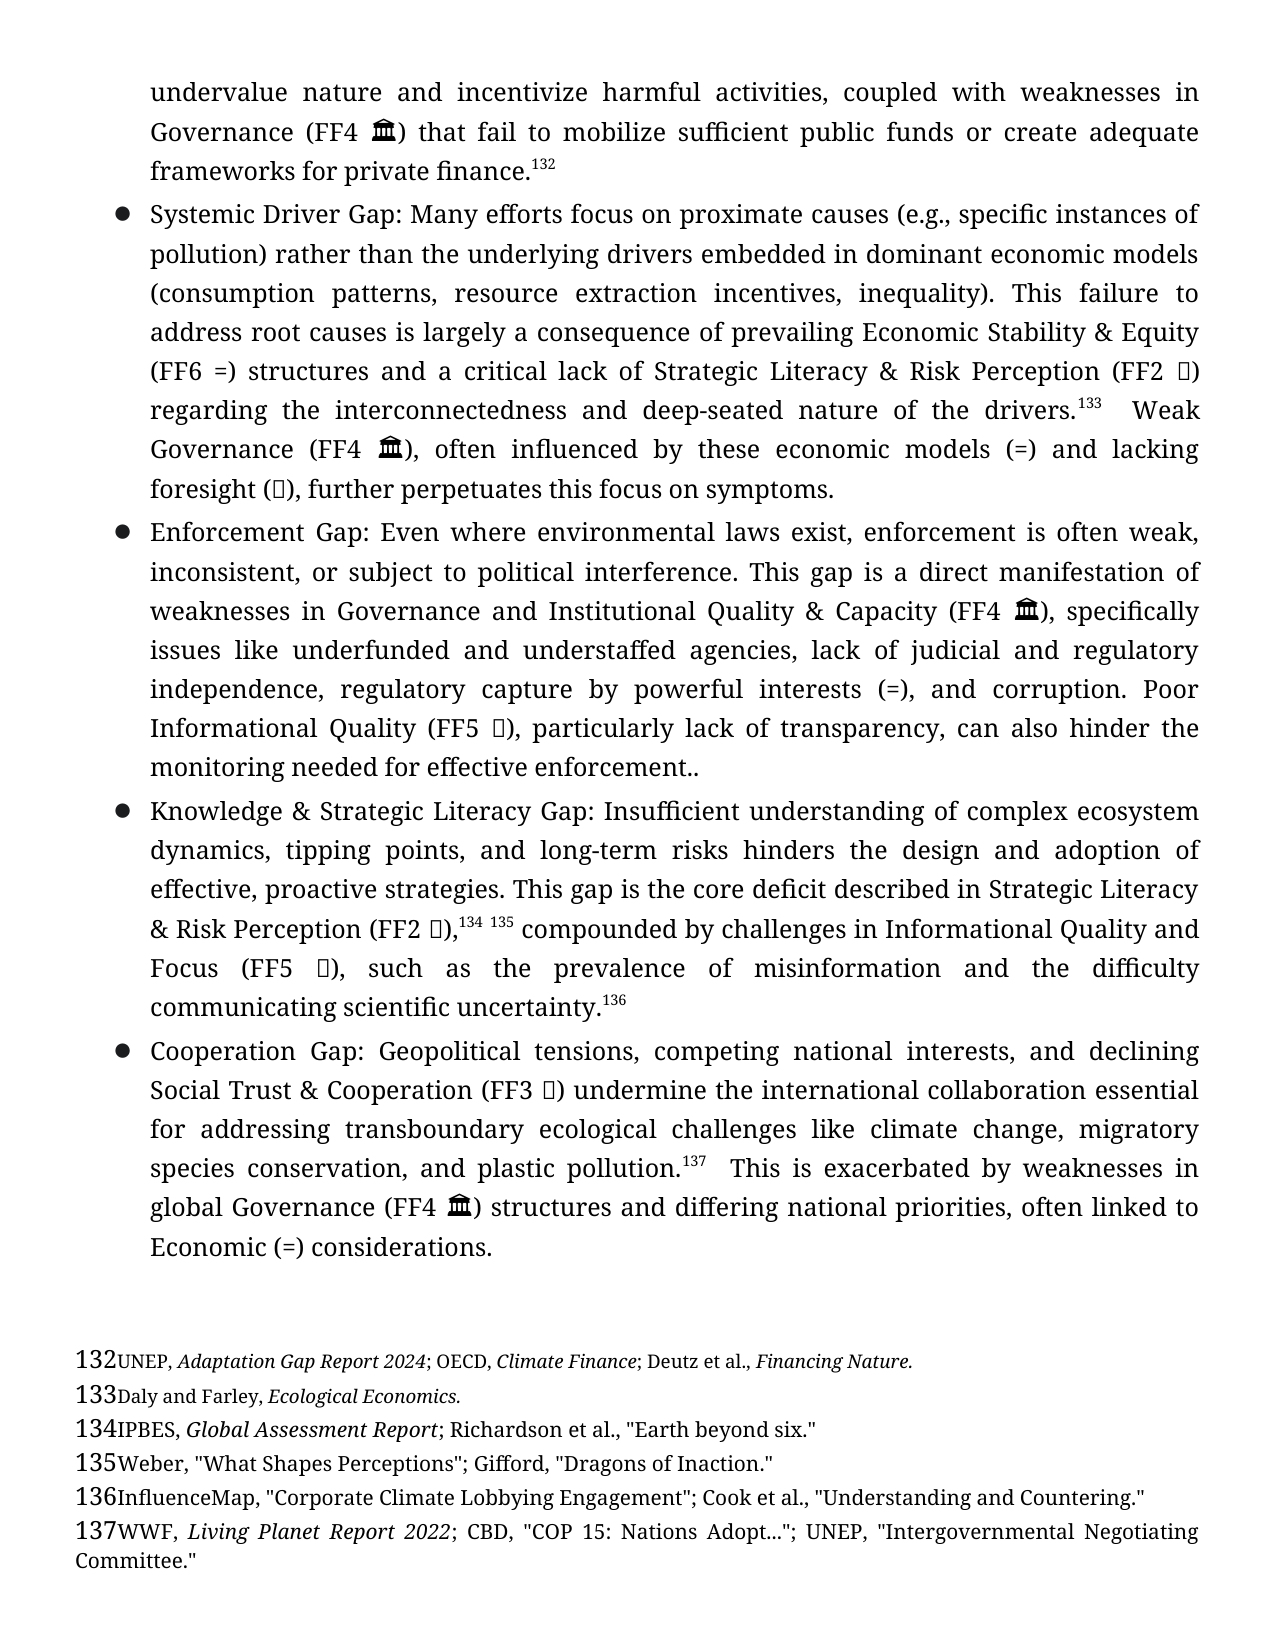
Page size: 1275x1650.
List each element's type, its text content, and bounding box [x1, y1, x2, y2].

list IPBES, Global Assessment Report; Richardson et al., "Earth beyond six." [75, 1410, 1200, 1444]
list undervalue nature and incentivize harmful activities, coupled with weaknesses in Governance (FF4 🏛️) that fail to mobilize sufficient public funds or create adequate frameworks for private finance. [112, 75, 1200, 187]
list Daly and Farley, Ecological Economics. [75, 1376, 1200, 1410]
list Knowledge & Strategic Literacy Gap: Insufficient understanding of complex ecosystem dynamics, tipping points, and long-term risks hinders the design and adoption of effective, proactive strategies. This gap is the core deficit described in Strategic Literacy & Risk Perception (FF2 🔎), compounded by challenges in Informational Quality and Focus (FF5 📀), such as the prevalence of misinformation and the difficulty communicating scientific uncertainty. [112, 789, 1200, 1024]
list Enforcement Gap: Even where environmental laws exist, enforcement is often weak, inconsistent, or subject to political interference. This gap is a direct manifestation of weaknesses in Governance and Institutional Quality & Capacity (FF4 🏛️), specifically issues like underfunded and understaffed agencies, lack of judicial and regulatory independence, regulatory capture by powerful interests (=), and corruption. Poor Informational Quality (FF5 📀), particularly lack of transparency, can also hinder the monitoring needed for effective enforcement.. [112, 510, 1200, 784]
list WWF, Living Planet Report 2022; CBD, "COP 15: Nations Adopt..."; UNEP, "Intergovernmental Negotiating Committee." [75, 1512, 1200, 1575]
list UNEP, Adaptation Gap Report 2024; OECD, Climate Finance; Deutz et al., Financing Nature. [75, 1342, 1200, 1376]
list Systemic Driver Gap: Many efforts focus on proximate causes (e.g., specific instances of pollution) rather than the underlying drivers embedded in dominant economic models (consumption patterns, resource extraction incentives, inequality). This failure to address root causes is largely a consequence of prevailing Economic Stability & Equity (FF6 =) structures and a critical lack of Strategic Literacy & Risk Perception (FF2 🔎) regarding the interconnectedness and deep-seated nature of the drivers. Weak Governance (FF4 🏛️), often influenced by these economic models (=) and lacking foresight (🔎), further perpetuates this focus on symptoms. [112, 192, 1200, 505]
list Cooperation Gap: Geopolitical tensions, competing national interests, and declining Social Trust & Cooperation (FF3 🤝) undermine the international collaboration essential for addressing transboundary ecological challenges like climate change, migratory species conservation, and plastic pollution. This is exacerbated by weaknesses in global Governance (FF4 🏛️) structures and differing national priorities, often linked to Economic (=) considerations. [112, 1029, 1200, 1263]
list InfluenceMap, "Corporate Climate Lobbying Engagement"; Cook et al., "Understanding and Countering." [75, 1478, 1200, 1512]
list Weber, "What Shapes Perceptions"; Gifford, "Dragons of Inaction." [75, 1444, 1200, 1478]
